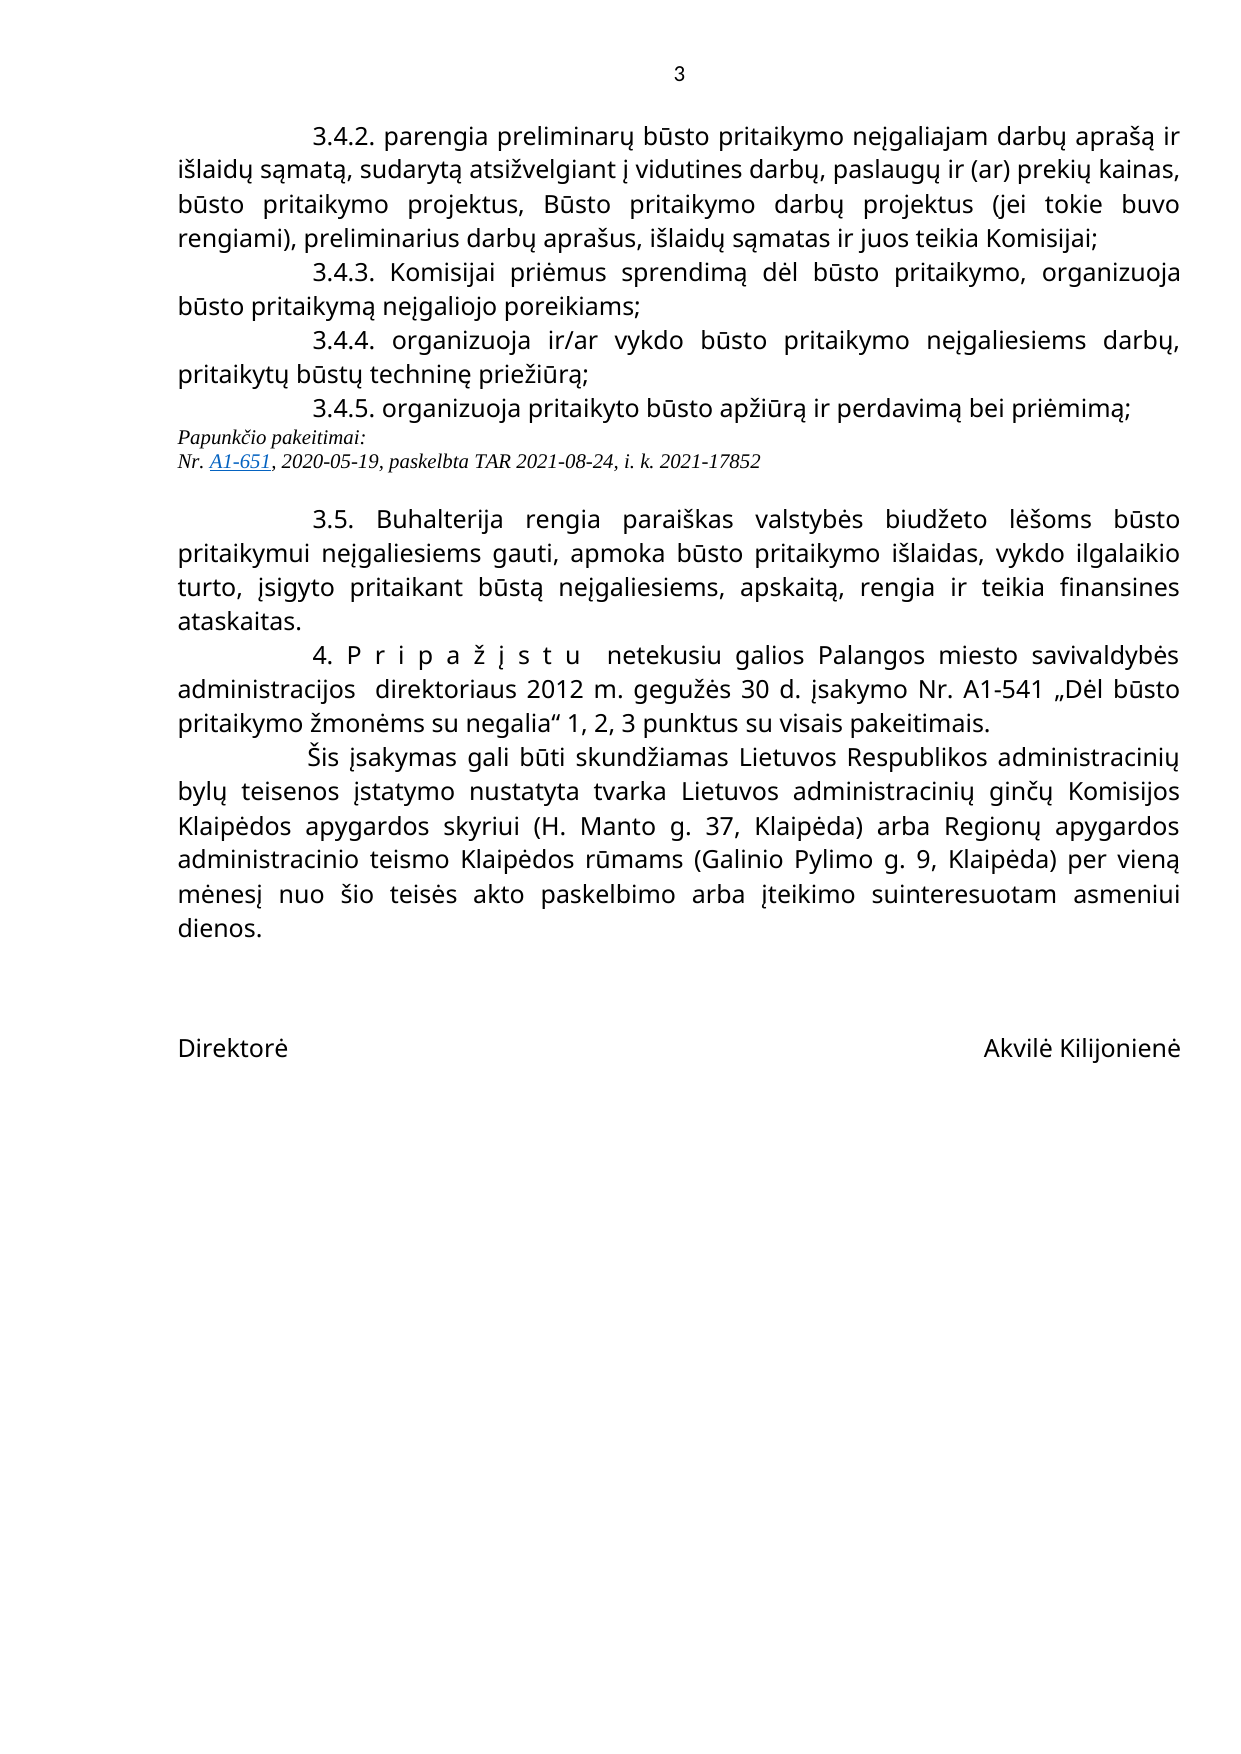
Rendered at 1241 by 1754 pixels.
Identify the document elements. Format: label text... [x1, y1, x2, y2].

text 3.4.3. Komisijai priėmus sprendimą dėl būsto pritaikymo, organizuoja būsto pritaikymą neįgaliojo poreikiams; [177, 254, 1181, 322]
text Šis įsakymas gali būti skundžiamas Lietuvos Respublikos administracinių bylų teisenos įstatymo nustatyta tvarka Lietuvos administracinių ginčų Komisijos Klaipėdos apygardos skyriui (H. Manto g. 37, Klaipėda) arba Regionų apygardos administracinio teismo Klaipėdos rūmams (Galinio Pylimo g. 9, Klaipėda) per vieną mėnesį nuo šio teisės akto paskelbimo arba įteikimo suinteresuotam asmeniui dienos. [177, 740, 1181, 944]
text Papunkčio pakeitimai: [177, 425, 1181, 449]
text 3.5. Buhalterija rengia paraiškas valstybės biudžeto lėšoms būsto pritaikymui neįgaliesiems gauti, apmoka būsto pritaikymo išlaidas, vykdo ilgalaikio turto, įsigyto pritaikant būstą neįgaliesiems, apskaitą, rengia ir teikia finansines ataskaitas. [177, 502, 1181, 638]
text Nr. A1-651, 2020-05-19, paskelbta TAR 2021-08-24, i. k. 2021-17852 [177, 449, 1181, 473]
text 4. P r i p a ž į s t u netekusiu galios Palangos miesto savivaldybės administracijos direktoriaus 2012 m. gegužės 30 d. įsakymo Nr. A1-541 „Dėl būsto pritaikymo žmonėms su negalia“ 1, 2, 3 punktus su visais pakeitimais. [177, 638, 1181, 740]
text 3.4.2. parengia preliminarų būsto pritaikymo neįgaliajam darbų aprašą ir išlaidų sąmatą, sudarytą atsižvelgiant į vidutines darbų, paslaugų ir (ar) prekių kainas, būsto pritaikymo projektus, Būsto pritaikymo darbų projektus (jei tokie buvo rengiami), preliminarius darbų aprašus, išlaidų sąmatas ir juos teikia Komisijai; [177, 118, 1181, 254]
text 3.4.5. organizuoja pritaikyto būsto apžiūrą ir perdavimą bei priėmimą; [177, 391, 1181, 425]
text 3.4.4. organizuoja ir/ar vykdo būsto pritaikymo neįgaliesiems darbų, pritaikytų būstų techninę priežiūrą; [177, 322, 1181, 391]
text Direktorė Akvilė Kilijonienė [177, 1031, 1181, 1065]
